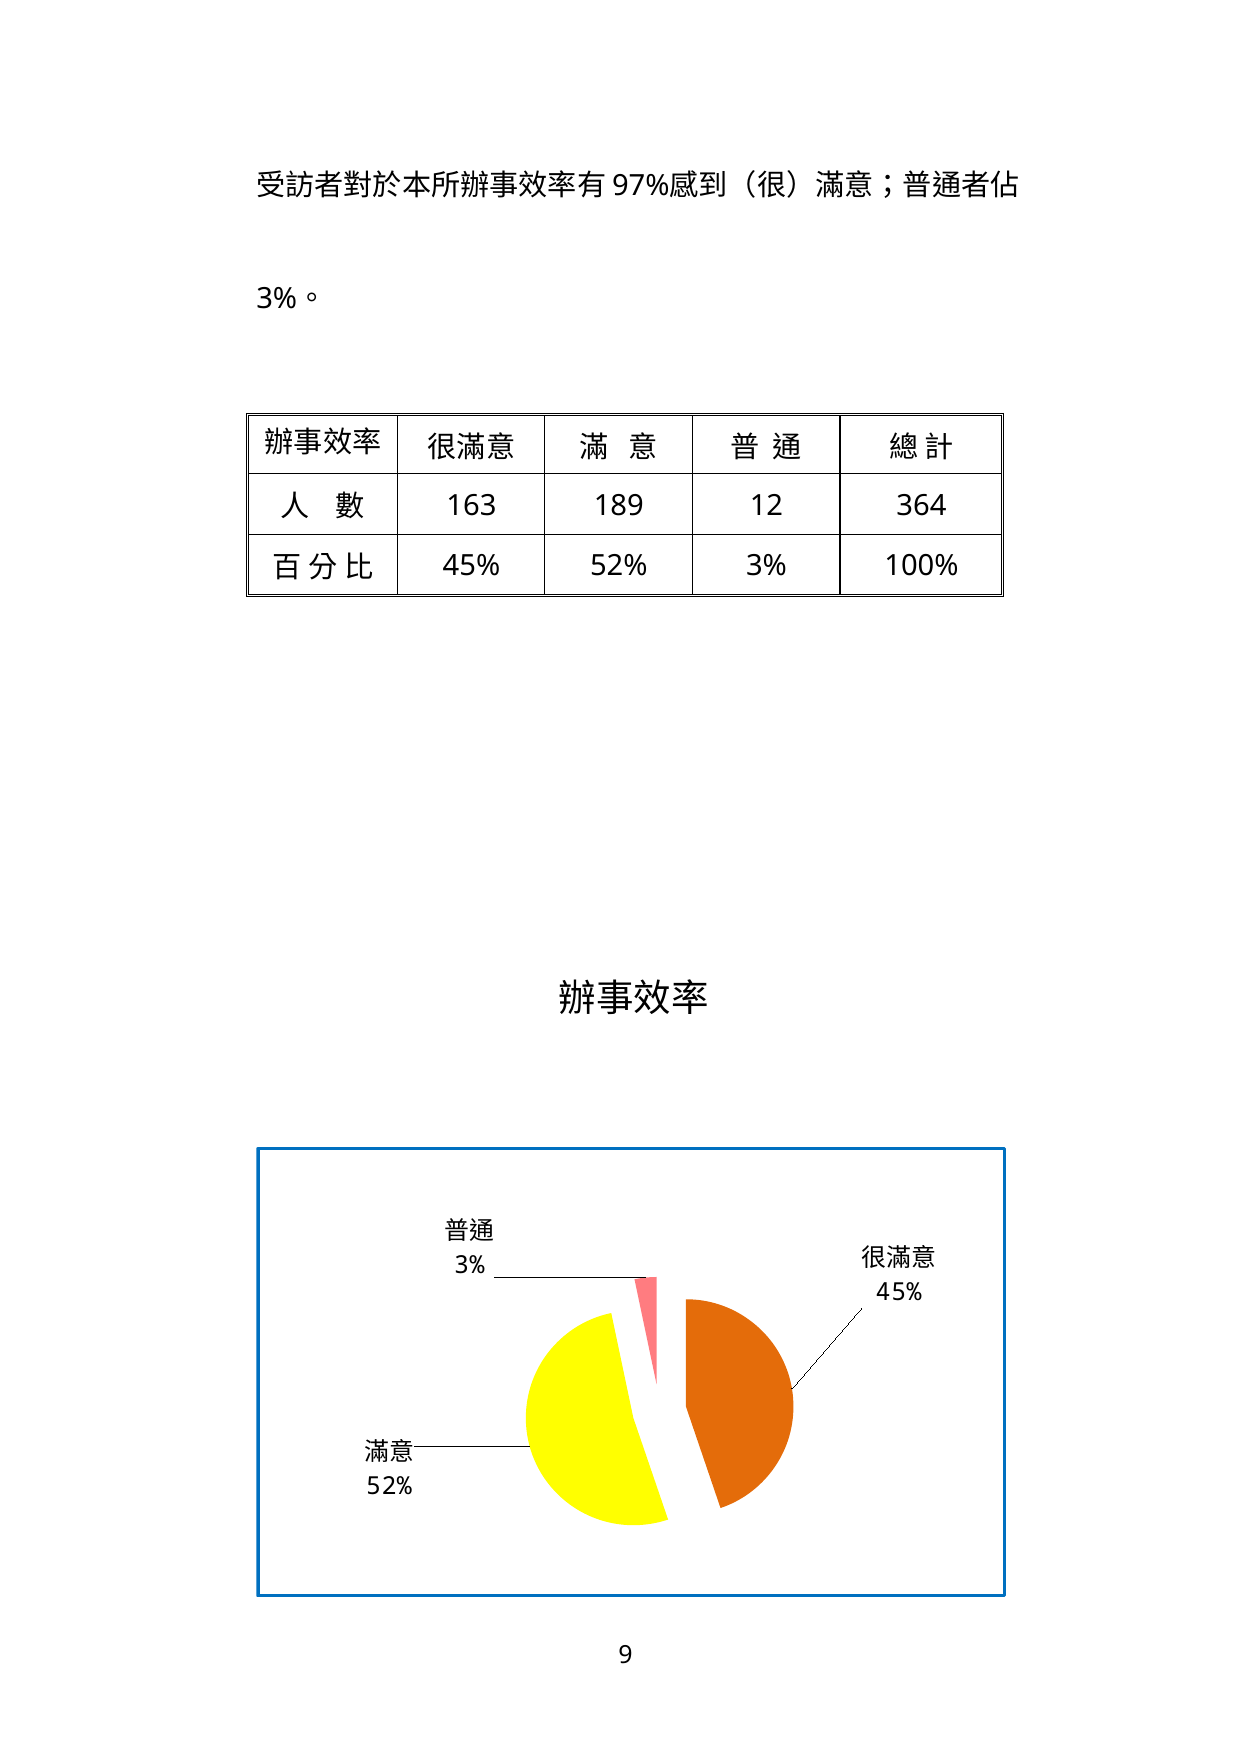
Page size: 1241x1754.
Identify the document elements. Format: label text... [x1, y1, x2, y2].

table_cell 52% [545, 535, 692, 594]
table_cell 189 [545, 474, 692, 534]
table_cell 163 [398, 474, 544, 534]
text 受訪者對於本所辦事效率有97%感到（很）滿意；普通者佔3%。 [256, 146, 1063, 333]
table_cell 3% [693, 535, 839, 594]
table_cell 百 分 比 [249, 535, 397, 594]
table_cell 364 [841, 474, 1001, 534]
table_cell 12 [693, 474, 839, 534]
table_header 總 計 [841, 416, 1001, 473]
table_header 普 通 [693, 416, 839, 473]
table_cell 45% [398, 535, 544, 594]
table_cell 人 數 [249, 474, 397, 534]
table_header 滿 意 [545, 416, 692, 473]
table_cell 100% [841, 535, 1001, 594]
table_header 辦事效率 [249, 416, 397, 473]
table_header 很滿意 [398, 416, 544, 473]
text 辦事效率 [558, 968, 716, 1022]
